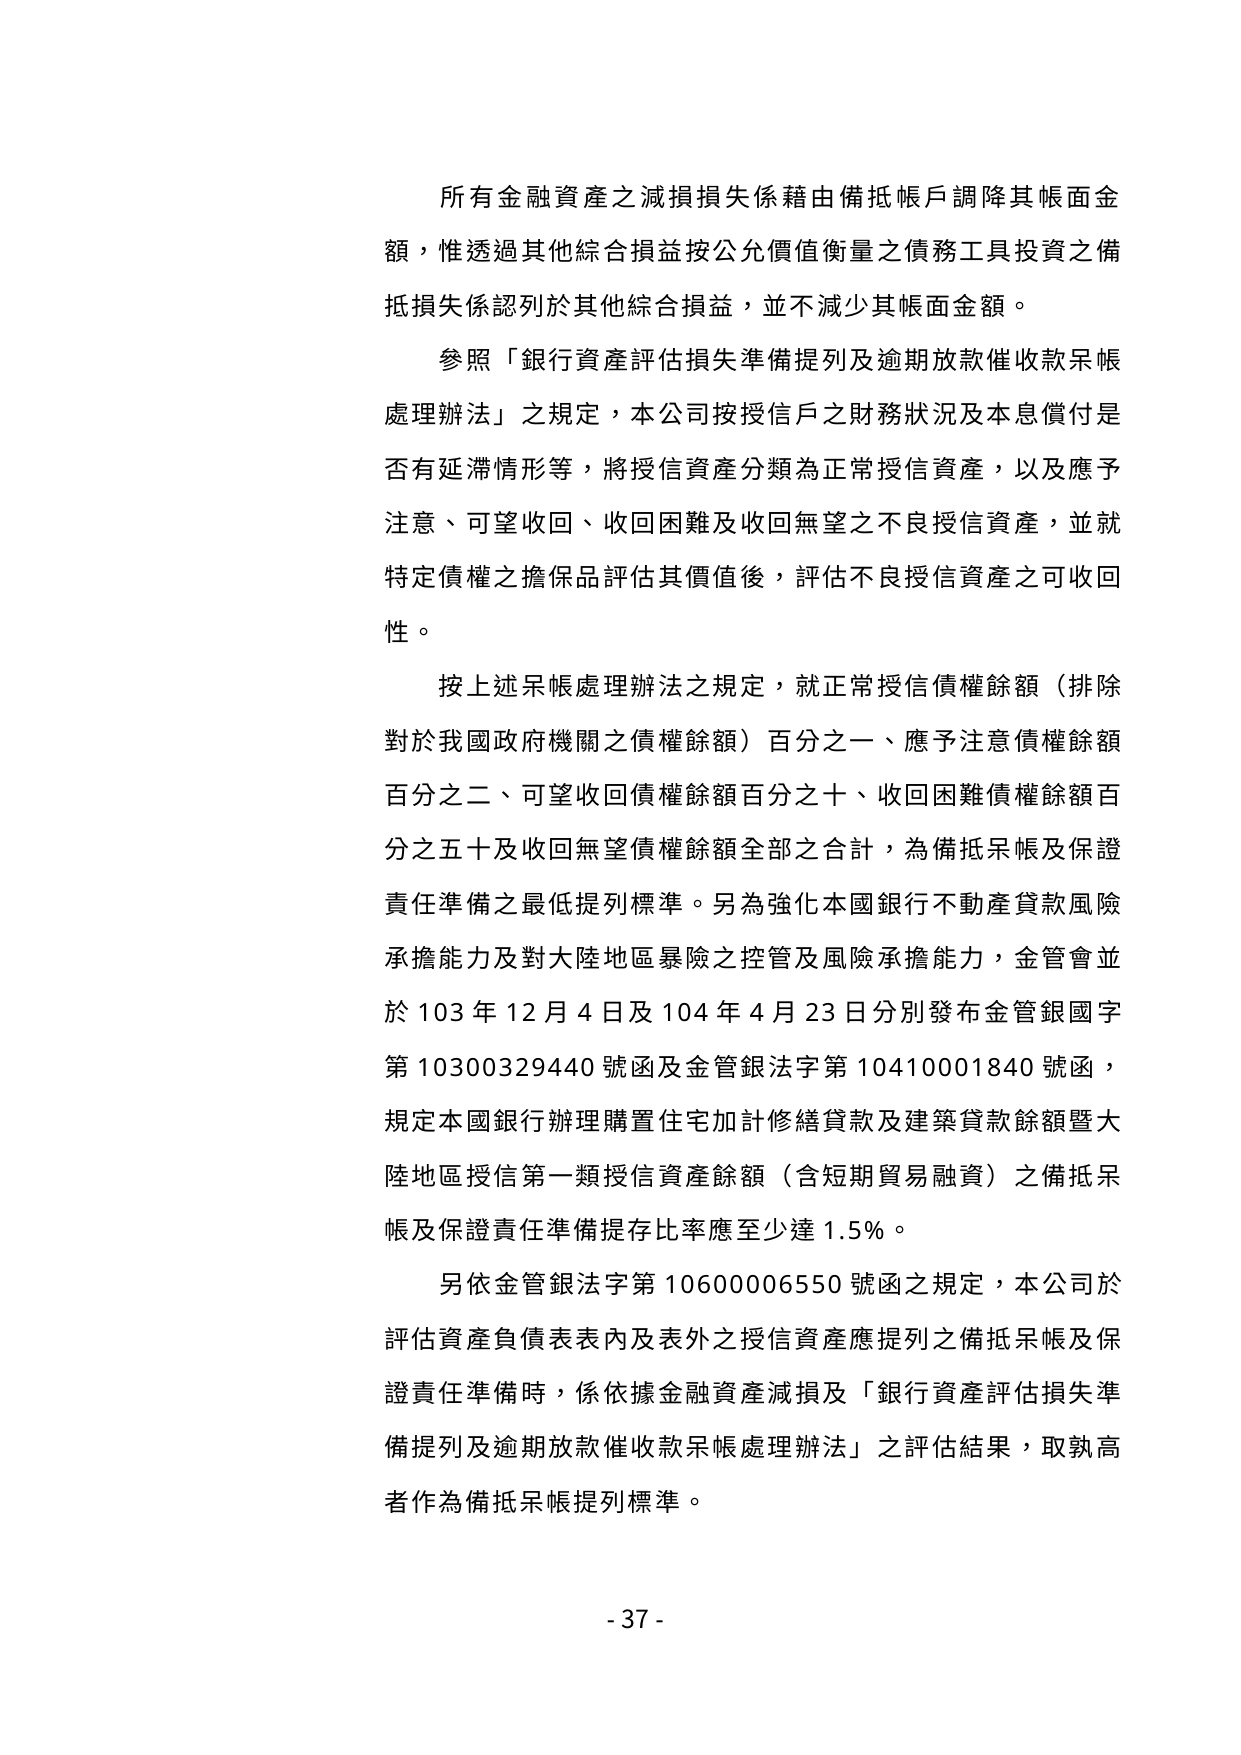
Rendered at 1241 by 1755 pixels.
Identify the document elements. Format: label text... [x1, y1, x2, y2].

text 另依金管銀法字第10600006550號函之規定，本公司於評估資產負債表表內及表外之授信資產應提列之備抵呆帳及保證責任準備時，係依據金融資產減損及「銀行資產評估損失準備提列及逾期放款催收款呆帳處理辦法」之評估結果，取孰高者作為備抵呆帳提列標準。 [384, 1265, 1122, 1518]
text 參照「銀行資產評估損失準備提列及逾期放款催收款呆帳處理辦法」之規定，本公司按授信戶之財務狀況及本息償付是否有延滯情形等，將授信資產分類為正常授信資產，以及應予注意、可望收回、收回困難及收回無望之不良授信資產，並就特定債權之擔保品評估其價值後，評估不良授信資產之可收回性。 [384, 340, 1122, 648]
text 所有金融資產之減損損失係藉由備抵帳戶調降其帳面金額，惟透過其他綜合損益按公允價值衡量之債務工具投資之備抵損失係認列於其他綜合損益，並不減少其帳面金額。 [384, 177, 1122, 322]
text 按上述呆帳處理辦法之規定，就正常授信債權餘額（排除對於我國政府機關之債權餘額）百分之一、應予注意債權餘額百分之二、可望收回債權餘額百分之十、收回困難債權餘額百分之五十及收回無望債權餘額全部之合計，為備抵呆帳及保證責任準備之最低提列標準。另為強化本國銀行不動產貸款風險承擔能力及對大陸地區暴險之控管及風險承擔能力，金管會並於103年12月4日及104年4月23日分別發布金管銀國字第10300329440號函及金管銀法字第10410001840號函，規定本國銀行辦理購置住宅加計修繕貸款及建築貸款餘額暨大陸地區授信第一類授信資產餘額（含短期貿易融資）之備抵呆帳及保證責任準備提存比率應至少達1.5%。 [384, 667, 1122, 1247]
